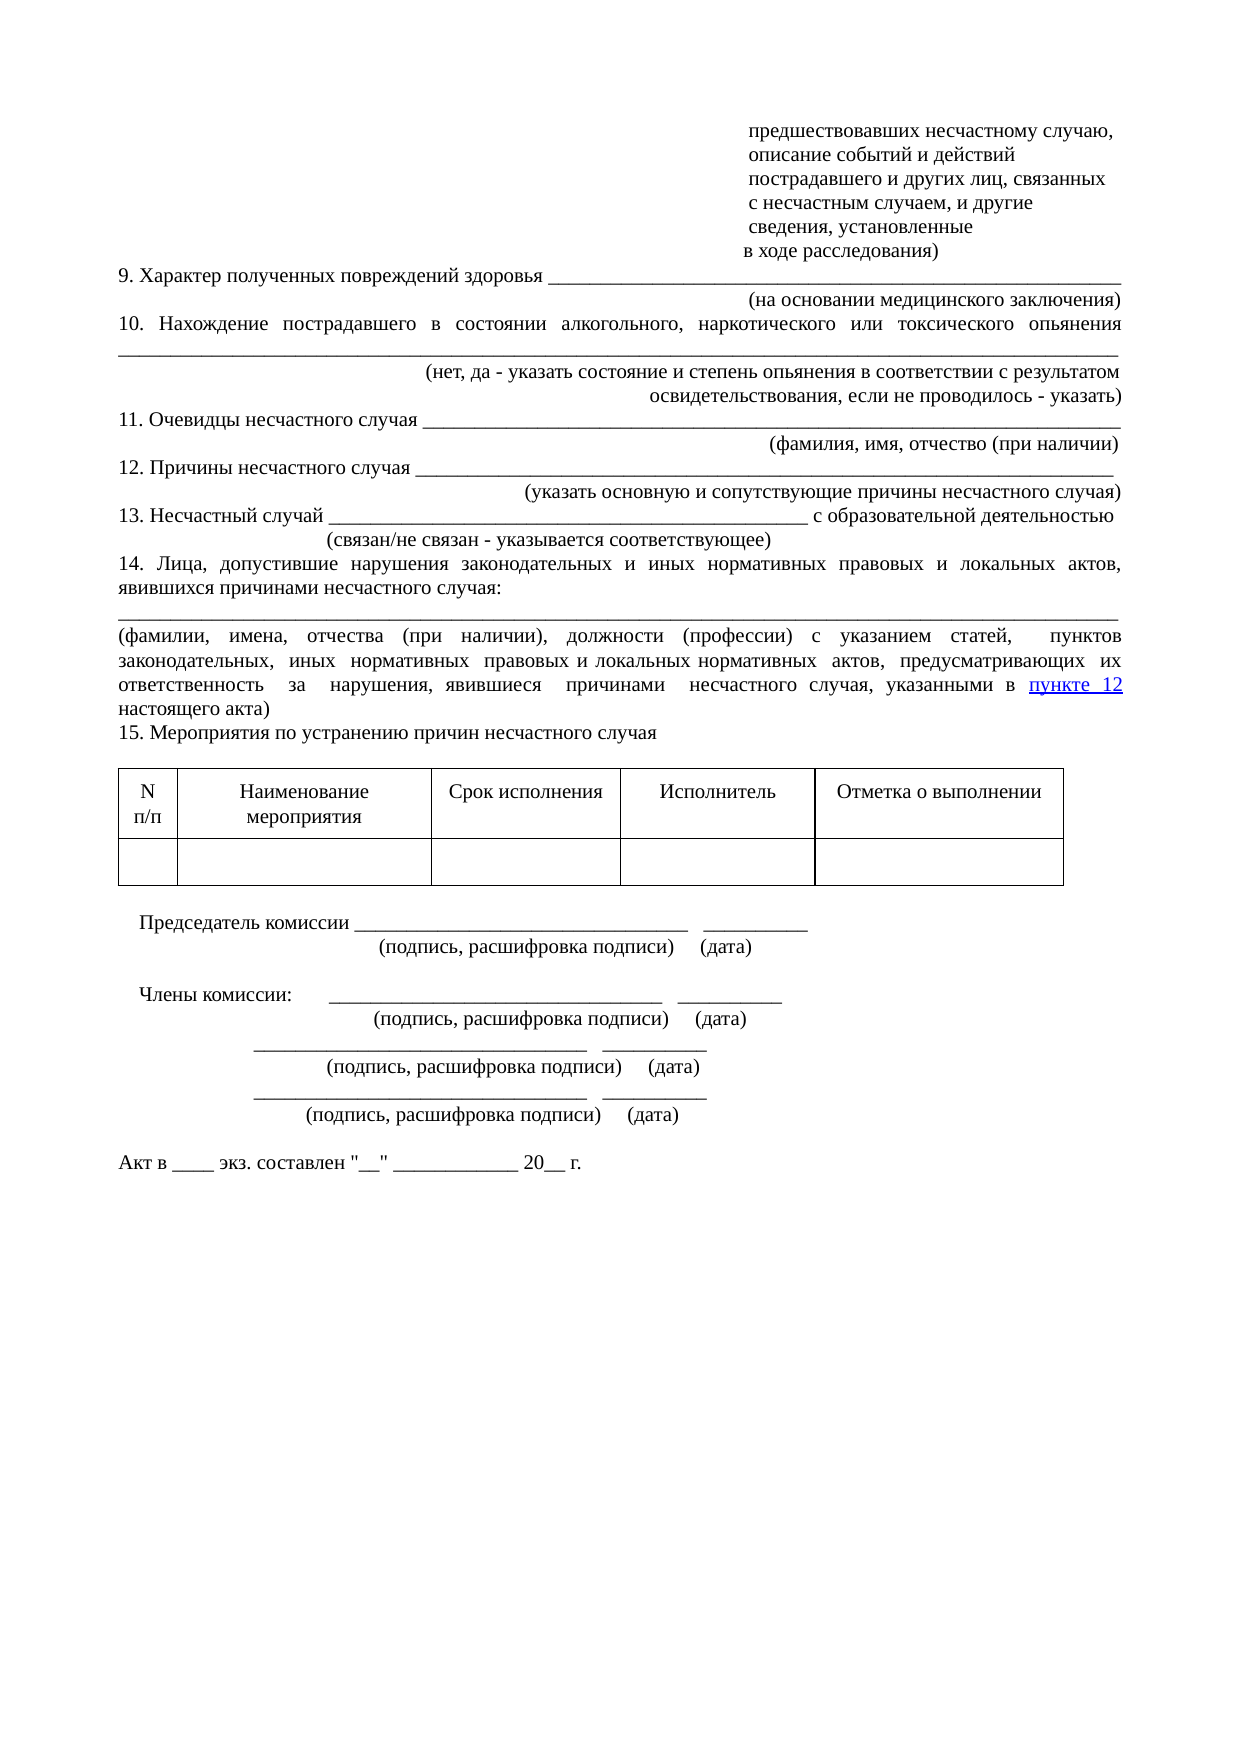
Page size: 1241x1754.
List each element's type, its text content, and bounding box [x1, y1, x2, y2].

table_cell [816, 839, 1063, 884]
table_cell [178, 839, 431, 884]
table_header N п/п [119, 769, 177, 838]
text 14. Лица, допустившие нарушения законодательных и иных нормативных правовых и локальных актов, явившихся причинами несчастного случая: [118, 551, 1123, 599]
text ________________________________ __________ [118, 1030, 1123, 1054]
text ________________________________ __________ [118, 1078, 1123, 1102]
table_header Отметка о выполнении [816, 769, 1063, 838]
text (подпись, расшифровка подписи) (дата) [118, 1006, 1123, 1030]
text (на основании медицинского заключения) [118, 287, 1123, 311]
text (нет, да - указать состояние и степень опьянения в соответствии с результатом [118, 359, 1123, 383]
text 13. Несчастный случай ______________________________________________ с образовательной деятельностью [118, 503, 1123, 527]
text освидетельствования, если не проводилось - указать) [118, 383, 1123, 407]
text сведения, установленные [118, 214, 1123, 238]
text (фамилии, имена, отчества (при наличии), должности (профессии) с указанием статей, пунктов законодательных, иных нормативных правовых и локальных нормативных актов, предусматривающих их ответственность за нарушения, явившиеся причинами несчастного случая, указанными в пункте 12 настоящего акта) [118, 623, 1123, 720]
table_cell [621, 839, 814, 884]
text Председатель комиссии ________________________________ __________ [118, 910, 1123, 934]
text описание событий и действий [118, 142, 1123, 166]
text 12. Причины несчастного случая ___________________________________________________________________ [118, 455, 1123, 479]
text Члены комиссии: ________________________________ __________ [118, 982, 1123, 1006]
text предшествовавших несчастному случаю, [118, 118, 1123, 142]
table_cell [119, 839, 177, 884]
text 9. Характер полученных повреждений здоровья _______________________________________________________ [118, 262, 1123, 287]
text пострадавшего и других лиц, связанных [118, 166, 1123, 190]
text (указать основную и сопутствующие причины несчастного случая) [118, 479, 1123, 503]
text 11. Очевидцы несчастного случая ___________________________________________________________________ [118, 407, 1123, 431]
text (связан/не связан - указывается соответствующее) [118, 527, 1123, 551]
text в ходе расследования) [118, 238, 1123, 262]
text 15. Мероприятия по устранению причин несчастного случая [118, 720, 1123, 744]
text ________________________________________________________________________________________________ [118, 599, 1123, 623]
text (подпись, расшифровка подписи) (дата) [118, 934, 1123, 958]
text с несчастным случаем, и другие [118, 190, 1123, 214]
text (подпись, расшифровка подписи) (дата) [118, 1054, 1123, 1078]
table_cell [432, 839, 620, 884]
table_header Исполнитель [621, 769, 814, 838]
text (подпись, расшифровка подписи) (дата) [118, 1102, 1123, 1126]
table_header Наименование мероприятия [178, 769, 431, 838]
table_header Срок исполнения [432, 769, 620, 838]
text 10. Нахождение пострадавшего в состоянии алкогольного, наркотического или токсического опьянения ________________________________________________________________________________________________ [118, 311, 1123, 359]
text (фамилия, имя, отчество (при наличии) [118, 431, 1123, 455]
text Акт в ____ экз. составлен "__" ____________ 20__ г. [118, 1150, 1123, 1174]
